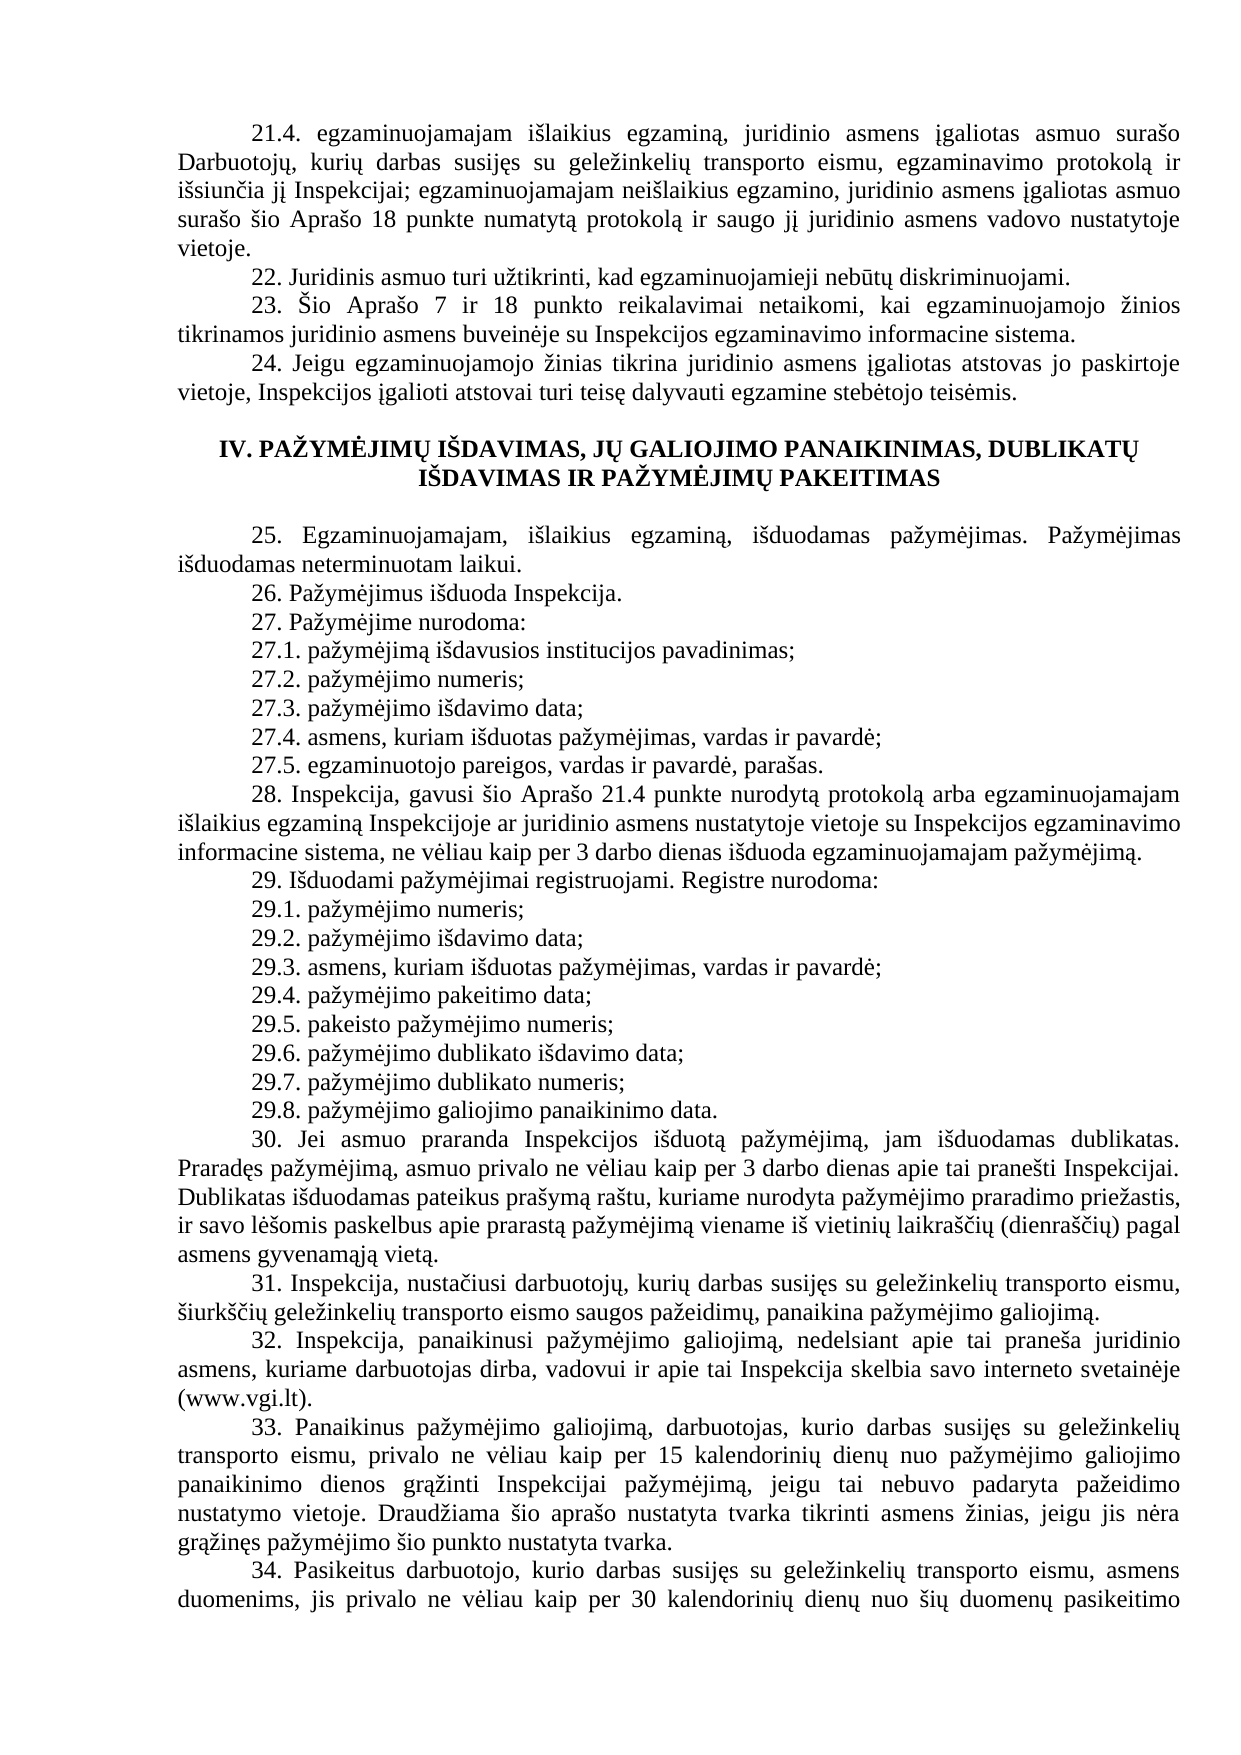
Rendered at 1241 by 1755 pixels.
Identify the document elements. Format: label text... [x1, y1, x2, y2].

text 28. Inspekcija, gavusi šio Aprašo 21.4 punkte nurodytą protokolą arba egzaminuojamajam išlaikius egzaminą Inspekcijoje ar juridinio asmens nustatytoje vietoje su Inspekcijos egzaminavimo informacine sistema, ne vėliau kaip per 3 darbo dienas išduoda egzaminuojamajam pažymėjimą. [177, 779, 1181, 866]
text 24. Jeigu egzaminuojamojo žinias tikrina juridinio asmens įgaliotas atstovas jo paskirtoje vietoje, Inspekcijos įgalioti atstovai turi teisę dalyvauti egzamine stebėtojo teisėmis. [177, 348, 1181, 406]
text 27.4. asmens, kuriam išduotas pažymėjimas, vardas ir pavardė; [177, 722, 1181, 751]
text 29.2. pažymėjimo išdavimo data; [177, 923, 1181, 952]
text 29.7. pažymėjimo dublikato numeris; [177, 1067, 1181, 1096]
text 29.4. pažymėjimo pakeitimo data; [177, 981, 1181, 1009]
text IV. PAŽYMĖJIMŲ IŠDAVIMAS, JŲ GALIOJIMO PANAIKINIMAS, DUBLIKATŲ IŠDAVIMAS IR PAŽYMĖJIMŲ PAKEITIMAS [177, 434, 1181, 492]
text 23. Šio Aprašo 7 ir 18 punkto reikalavimai netaikomi, kai egzaminuojamojo žinios tikrinamos juridinio asmens buveinėje su Inspekcijos egzaminavimo informacine sistema. [177, 291, 1181, 348]
text 30. Jei asmuo praranda Inspekcijos išduotą pažymėjimą, jam išduodamas dublikatas. Praradęs pažymėjimą, asmuo privalo ne vėliau kaip per 3 darbo dienas apie tai pranešti Inspekcijai. Dublikatas išduodamas pateikus prašymą raštu, kuriame nurodyta pažymėjimo praradimo priežastis, ir savo lėšomis paskelbus apie prarastą pažymėjimą viename iš vietinių laikraščių (dienraščių) pagal asmens gyvenamąją vietą. [177, 1124, 1181, 1268]
text 27.3. pažymėjimo išdavimo data; [177, 693, 1181, 722]
text 29. Išduodami pažymėjimai registruojami. Registre nurodoma: [177, 866, 1181, 894]
text 27.5. egzaminuotojo pareigos, vardas ir pavardė, parašas. [177, 751, 1181, 779]
text 29.5. pakeisto pažymėjimo numeris; [177, 1009, 1181, 1038]
text 31. Inspekcija, nustačiusi darbuotojų, kurių darbas susijęs su geležinkelių transporto eismu, šiurkščių geležinkelių transporto eismo saugos pažeidimų, panaikina pažymėjimo galiojimą. [177, 1268, 1181, 1326]
text 27. Pažymėjime nurodoma: [177, 607, 1181, 636]
text 26. Pažymėjimus išduoda Inspekcija. [177, 578, 1181, 607]
text 29.6. pažymėjimo dublikato išdavimo data; [177, 1038, 1181, 1067]
text 29.1. pažymėjimo numeris; [177, 894, 1181, 923]
text 32. Inspekcija, panaikinusi pažymėjimo galiojimą, nedelsiant apie tai praneša juridinio asmens, kuriame darbuotojas dirba, vadovui ir apie tai Inspekcija skelbia savo interneto svetainėje (www.vgi.lt). [177, 1326, 1181, 1412]
text 22. Juridinis asmuo turi užtikrinti, kad egzaminuojamieji nebūtų diskriminuojami. [177, 262, 1181, 291]
text 29.8. pažymėjimo galiojimo panaikinimo data. [177, 1096, 1181, 1124]
text 21.4. egzaminuojamajam išlaikius egzaminą, juridinio asmens įgaliotas asmuo surašo Darbuotojų, kurių darbas susijęs su geležinkelių transporto eismu, egzaminavimo protokolą ir išsiunčia jį Inspekcijai; egzaminuojamajam neišlaikius egzamino, juridinio asmens įgaliotas asmuo surašo šio Aprašo 18 punkte numatytą protokolą ir saugo jį juridinio asmens vadovo nustatytoje vietoje. [177, 118, 1181, 262]
text 25. Egzaminuojamajam, išlaikius egzaminą, išduodamas pažymėjimas. Pažymėjimas išduodamas neterminuotam laikui. [177, 521, 1181, 578]
text 34. Pasikeitus darbuotojo, kurio darbas susijęs su geležinkelių transporto eismu, asmens duomenims, jis privalo ne vėliau kaip per 30 kalendorinių dienų nuo šių duomenų pasikeitimo [177, 1556, 1181, 1613]
text 33. Panaikinus pažymėjimo galiojimą, darbuotojas, kurio darbas susijęs su geležinkelių transporto eismu, privalo ne vėliau kaip per 15 kalendorinių dienų nuo pažymėjimo galiojimo panaikinimo dienos grąžinti Inspekcijai pažymėjimą, jeigu tai nebuvo padaryta pažeidimo nustatymo vietoje. Draudžiama šio aprašo nustatyta tvarka tikrinti asmens žinias, jeigu jis nėra grąžinęs pažymėjimo šio punkto nustatyta tvarka. [177, 1412, 1181, 1556]
text 29.3. asmens, kuriam išduotas pažymėjimas, vardas ir pavardė; [177, 952, 1181, 981]
text 27.2. pažymėjimo numeris; [177, 664, 1181, 693]
text 27.1. pažymėjimą išdavusios institucijos pavadinimas; [177, 636, 1181, 664]
